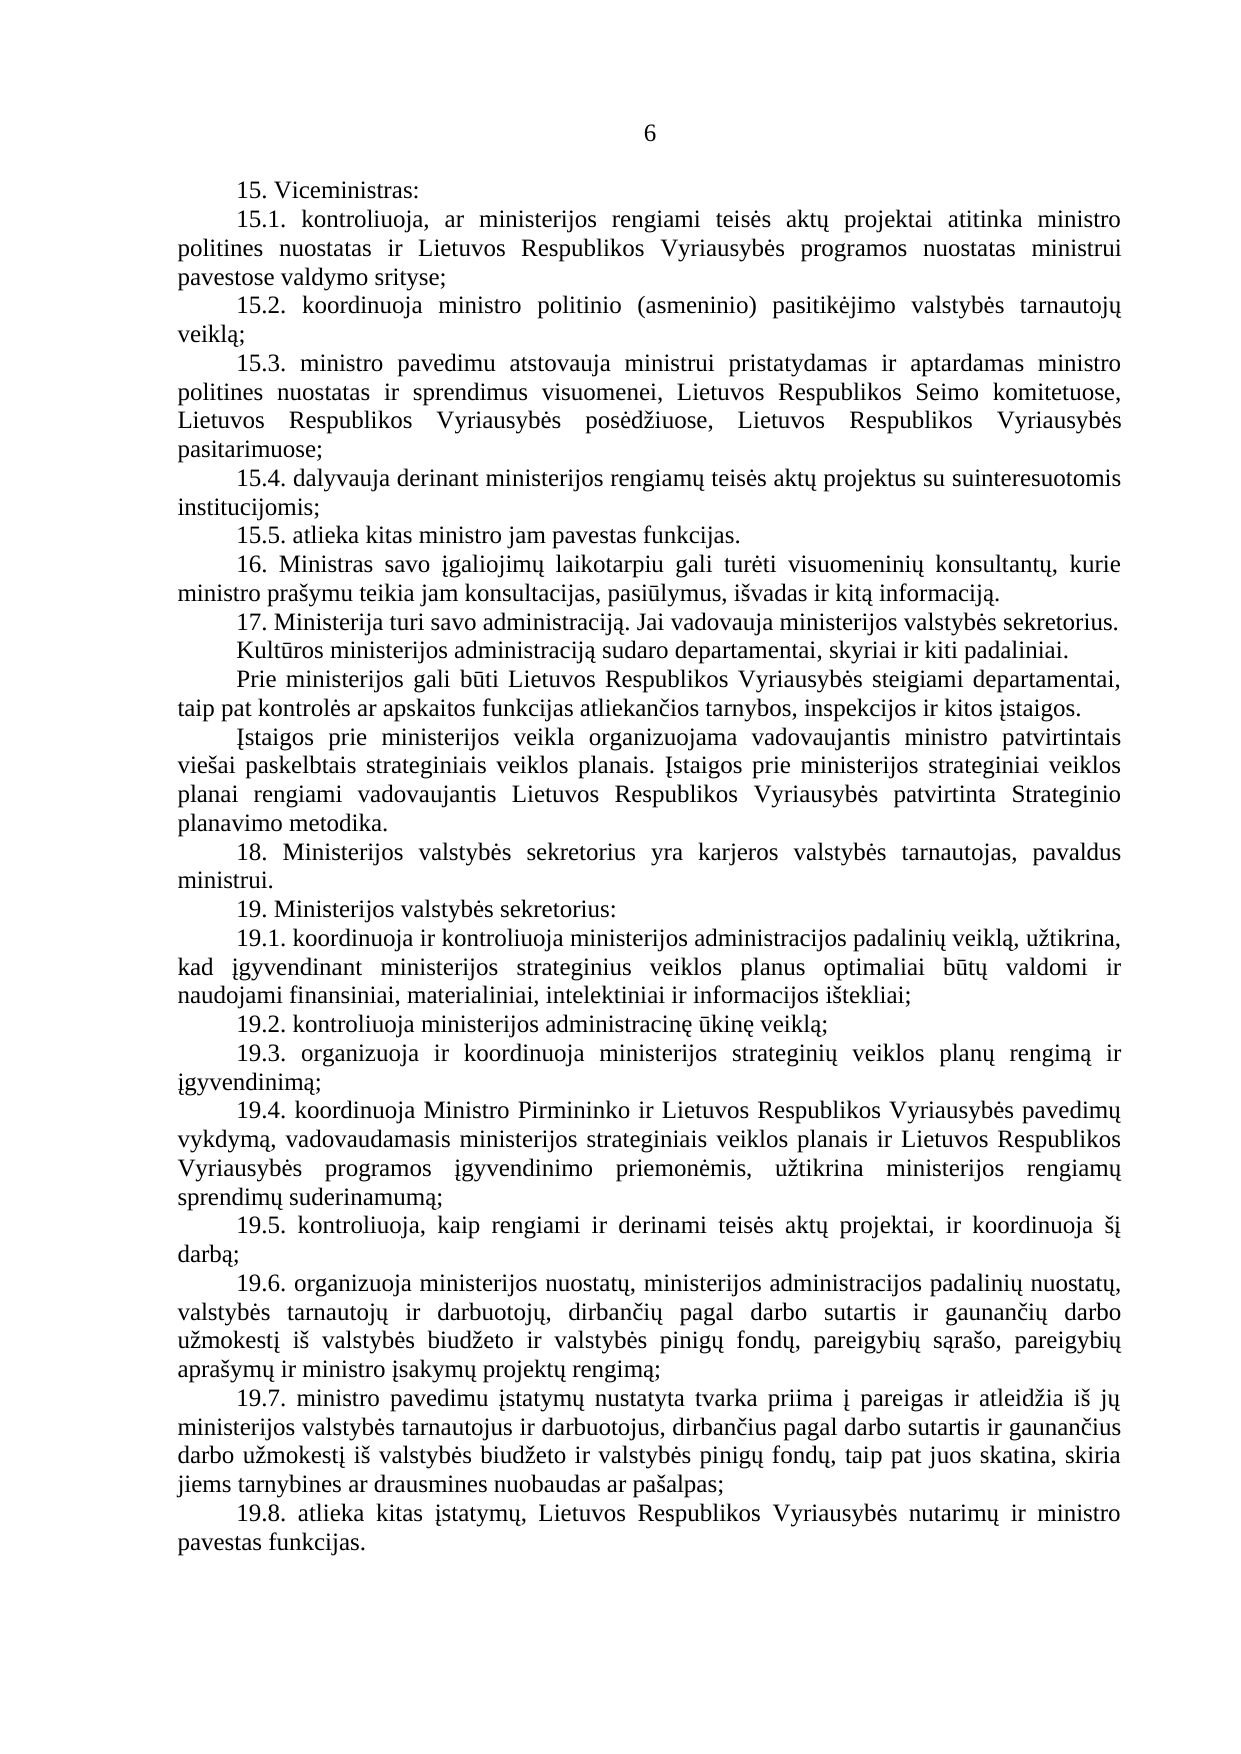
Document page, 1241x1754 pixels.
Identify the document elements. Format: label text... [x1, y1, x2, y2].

text 19.6. organizuoja ministerijos nuostatų, ministerijos administracijos padalinių nuostatų, valstybės tarnautojų ir darbuotojų, dirbančių pagal darbo sutartis ir gaunančių darbo užmokestį iš valstybės biudžeto ir valstybės pinigų fondų, pareigybių sąrašo, pareigybių aprašymų ir ministro įsakymų projektų rengimą; [177, 1268, 1122, 1383]
text 18. Ministerijos valstybės sekretorius yra karjeros valstybės tarnautojas, pavaldus ministrui. [177, 837, 1122, 894]
text 15.4. dalyvauja derinant ministerijos rengiamų teisės aktų projektus su suinteresuotomis institucijomis; [177, 463, 1122, 521]
text 15.1. kontroliuoja, ar ministerijos rengiami teisės aktų projektai atitinka ministro politines nuostatas ir Lietuvos Respublikos Vyriausybės programos nuostatas ministrui pavestose valdymo srityse; [177, 204, 1122, 291]
text 19.5. kontroliuoja, kaip rengiami ir derinami teisės aktų projektai, ir koordinuoja šį darbą; [177, 1211, 1122, 1268]
text 17. Ministerija turi savo administraciją. Jai vadovauja ministerijos valstybės sekretorius. [177, 607, 1122, 636]
text 19.8. atlieka kitas įstatymų, Lietuvos Respublikos Vyriausybės nutarimų ir ministro pavestas funkcijas. [177, 1498, 1122, 1556]
text Įstaigos prie ministerijos veikla organizuojama vadovaujantis ministro patvirtintais viešai paskelbtais strateginiais veiklos planais. Įstaigos prie ministerijos strateginiai veiklos planai rengiami vadovaujantis Lietuvos Respublikos Vyriausybės patvirtinta Strateginio planavimo metodika. [177, 722, 1122, 837]
text 15.3. ministro pavedimu atstovauja ministrui pristatydamas ir aptardamas ministro politines nuostatas ir sprendimus visuomenei, Lietuvos Respublikos Seimo komitetuose, Lietuvos Respublikos Vyriausybės posėdžiuose, Lietuvos Respublikos Vyriausybės pasitarimuose; [177, 348, 1122, 463]
text 15. Viceministras: [177, 176, 1122, 204]
text 19.2. kontroliuoja ministerijos administracinę ūkinę veiklą; [177, 1009, 1122, 1038]
text 19.3. organizuoja ir koordinuoja ministerijos strateginių veiklos planų rengimą ir įgyvendinimą; [177, 1038, 1122, 1096]
text 19. Ministerijos valstybės sekretorius: [177, 894, 1122, 923]
text 16. Ministras savo įgaliojimų laikotarpiu gali turėti visuomeninių konsultantų, kurie ministro prašymu teikia jam konsultacijas, pasiūlymus, išvadas ir kitą informaciją. [177, 549, 1122, 607]
text 15.5. atlieka kitas ministro jam pavestas funkcijas. [177, 521, 1122, 549]
text Prie ministerijos gali būti Lietuvos Respublikos Vyriausybės steigiami departamentai, taip pat kontrolės ar apskaitos funkcijas atliekančios tarnybos, inspekcijos ir kitos įstaigos. [177, 664, 1122, 722]
text 15.2. koordinuoja ministro politinio (asmeninio) pasitikėjimo valstybės tarnautojų veiklą; [177, 291, 1122, 348]
text 19.4. koordinuoja Ministro Pirmininko ir Lietuvos Respublikos Vyriausybės pavedimų vykdymą, vadovaudamasis ministerijos strateginiais veiklos planais ir Lietuvos Respublikos Vyriausybės programos įgyvendinimo priemonėmis, užtikrina ministerijos rengiamų sprendimų suderinamumą; [177, 1096, 1122, 1211]
text 19.1. koordinuoja ir kontroliuoja ministerijos administracijos padalinių veiklą, užtikrina, kad įgyvendinant ministerijos strateginius veiklos planus optimaliai būtų valdomi ir naudojami finansiniai, materialiniai, intelektiniai ir informacijos ištekliai; [177, 923, 1122, 1009]
text 19.7. ministro pavedimu įstatymų nustatyta tvarka priima į pareigas ir atleidžia iš jų ministerijos valstybės tarnautojus ir darbuotojus, dirbančius pagal darbo sutartis ir gaunančius darbo užmokestį iš valstybės biudžeto ir valstybės pinigų fondų, taip pat juos skatina, skiria jiems tarnybines ar drausmines nuobaudas ar pašalpas; [177, 1383, 1122, 1498]
text Kultūros ministerijos administraciją sudaro departamentai, skyriai ir kiti padaliniai. [177, 636, 1122, 664]
